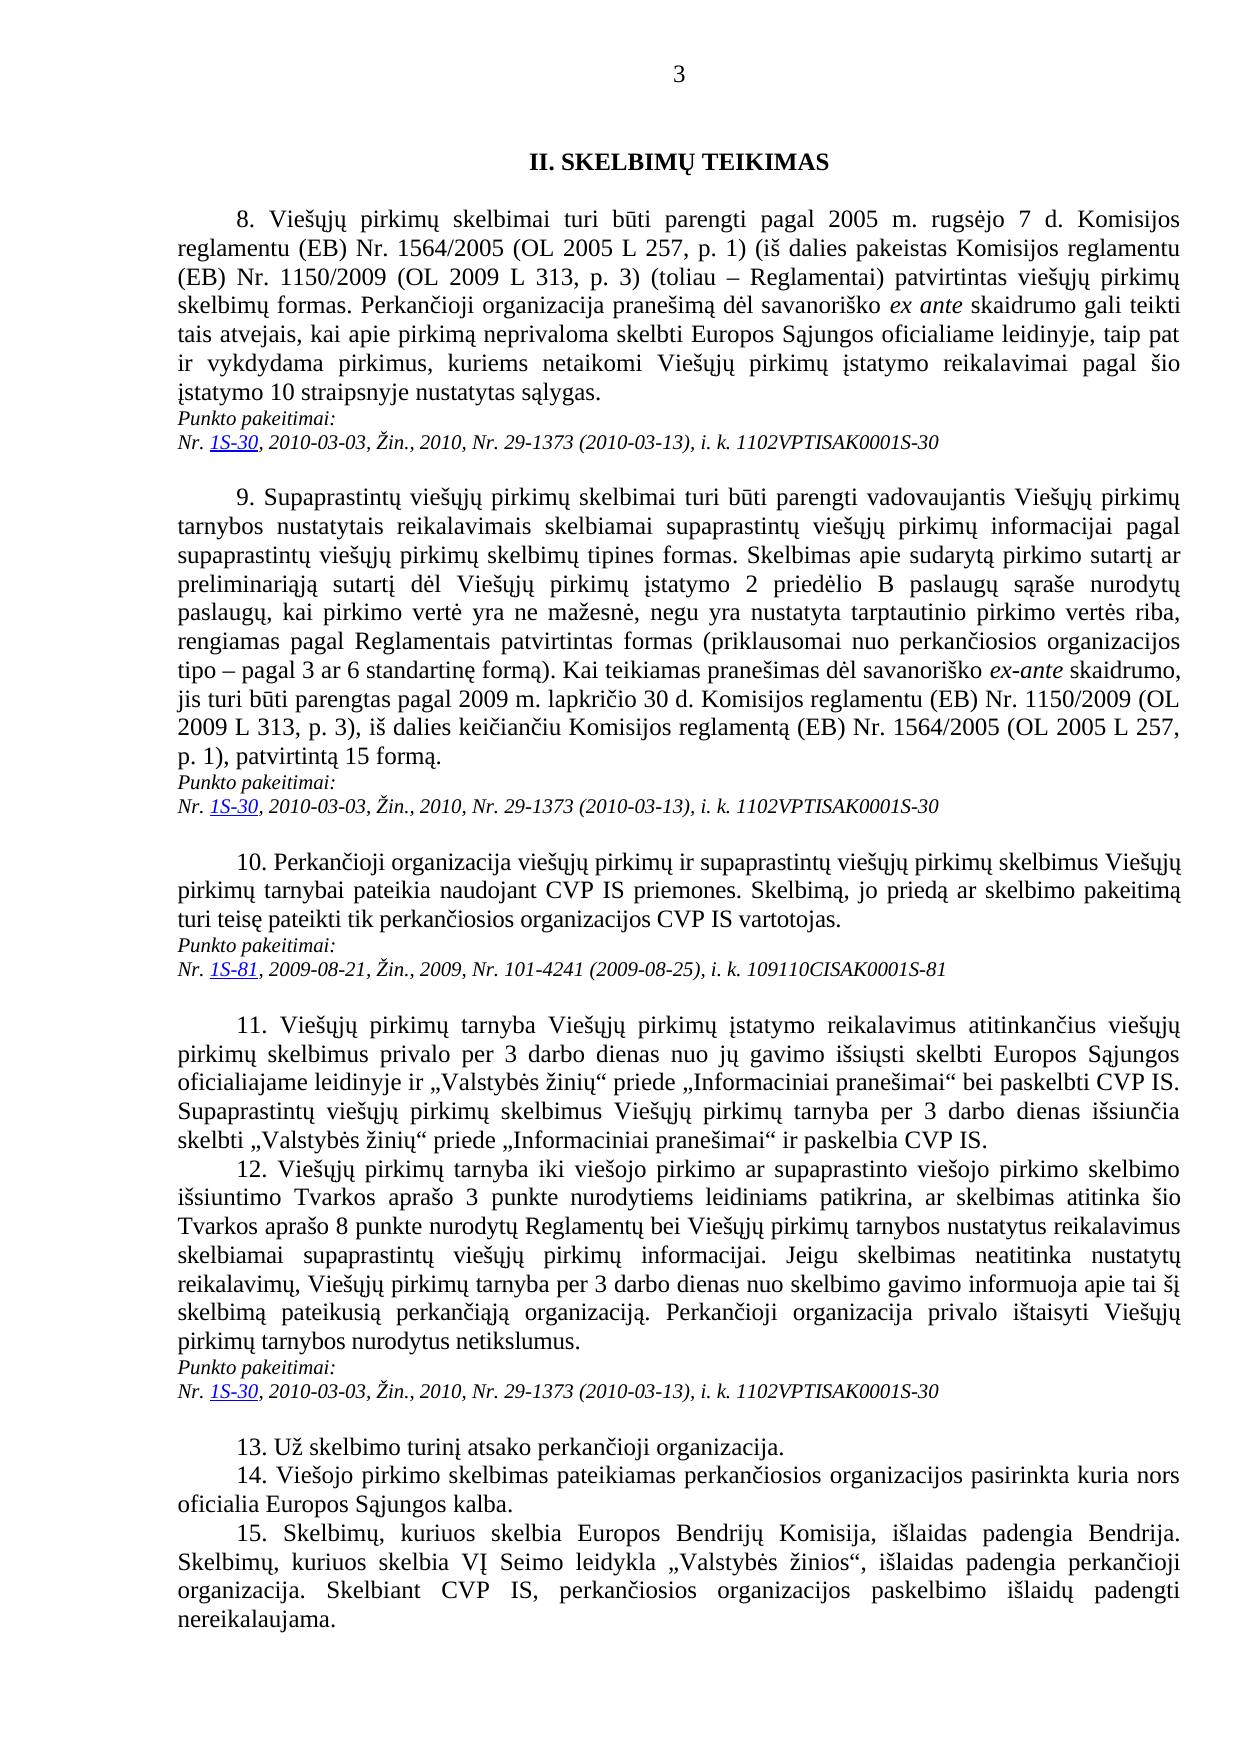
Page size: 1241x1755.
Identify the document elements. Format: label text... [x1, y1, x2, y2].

text 14. Viešojo pirkimo skelbimas pateikiamas perkančiosios organizacijos pasirinkta kuria nors oficialia Europos Sąjungos kalba. [177, 1461, 1181, 1518]
text Nr. 1S-30, 2010-03-03, Žin., 2010, Nr. 29-1373 (2010-03-13), i. k. 1102VPTISAK0001S-30 [177, 430, 1181, 454]
text Nr. 1S-81, 2009-08-21, Žin., 2009, Nr. 101-4241 (2009-08-25), i. k. 109110CISAK0001S-81 [177, 957, 1181, 981]
text Nr. 1S-30, 2010-03-03, Žin., 2010, Nr. 29-1373 (2010-03-13), i. k. 1102VPTISAK0001S-30 [177, 794, 1181, 818]
text Punkto pakeitimai: [177, 933, 1181, 957]
text 8. Viešųjų pirkimų skelbimai turi būti parengti pagal 2005 m. rugsėjo 7 d. Komisijos reglamentu (EB) Nr. 1564/2005 (OL 2005 L 257, p. 1) (iš dalies pakeistas Komisijos reglamentu (EB) Nr. 1150/2009 (OL 2009 L 313, p. 3) (toliau – Reglamentai) patvirtintas viešųjų pirkimų skelbimų formas. Perkančioji organizacija pranešimą dėl savanoriško ex ante skaidrumo gali teikti tais atvejais, kai apie pirkimą neprivaloma skelbti Europos Sąjungos oficialiame leidinyje, taip pat ir vykdydama pirkimus, kuriems netaikomi Viešųjų pirkimų įstatymo reikalavimai pagal šio įstatymo 10 straipsnyje nustatytas sąlygas. [177, 204, 1181, 406]
text Nr. 1S-30, 2010-03-03, Žin., 2010, Nr. 29-1373 (2010-03-13), i. k. 1102VPTISAK0001S-30 [177, 1379, 1181, 1403]
text Punkto pakeitimai: [177, 406, 1181, 430]
text 9. Supaprastintų viešųjų pirkimų skelbimai turi būti parengti vadovaujantis Viešųjų pirkimų tarnybos nustatytais reikalavimais skelbiamai supaprastintų viešųjų pirkimų informacijai pagal supaprastintų viešųjų pirkimų skelbimų tipines formas. Skelbimas apie sudarytą pirkimo sutartį ar preliminariąją sutartį dėl Viešųjų pirkimų įstatymo 2 priedėlio B paslaugų sąraše nurodytų paslaugų, kai pirkimo vertė yra ne mažesnė, negu yra nustatyta tarptautinio pirkimo vertės riba, rengiamas pagal Reglamentais patvirtintas formas (priklausomai nuo perkančiosios organizacijos tipo – pagal 3 ar 6 standartinę formą). Kai teikiamas pranešimas dėl savanoriško ex-ante skaidrumo, jis turi būti parengtas pagal 2009 m. lapkričio 30 d. Komisijos reglamentu (EB) Nr. 1150/2009 (OL 2009 L 313, p. 3), iš dalies keičiančiu Komisijos reglamentą (EB) Nr. 1564/2005 (OL 2005 L 257, p. 1), patvirtintą 15 formą. [177, 482, 1181, 770]
text Punkto pakeitimai: [177, 770, 1181, 794]
text 10. Perkančioji organizacija viešųjų pirkimų ir supaprastintų viešųjų pirkimų skelbimus Viešųjų pirkimų tarnybai pateikia naudojant CVP IS priemones. Skelbimą, jo priedą ar skelbimo pakeitimą turi teisę pateikti tik perkančiosios organizacijos CVP IS vartotojas. [177, 847, 1181, 933]
text 12. Viešųjų pirkimų tarnyba iki viešojo pirkimo ar supaprastinto viešojo pirkimo skelbimo išsiuntimo Tvarkos aprašo 3 punkte nurodytiems leidiniams patikrina, ar skelbimas atitinka šio Tvarkos aprašo 8 punkte nurodytų Reglamentų bei Viešųjų pirkimų tarnybos nustatytus reikalavimus skelbiamai supaprastintų viešųjų pirkimų informacijai. Jeigu skelbimas neatitinka nustatytų reikalavimų, Viešųjų pirkimų tarnyba per 3 darbo dienas nuo skelbimo gavimo informuoja apie tai šį skelbimą pateikusią perkančiąją organizaciją. Perkančioji organizacija privalo ištaisyti Viešųjų pirkimų tarnybos nurodytus netikslumus. [177, 1154, 1181, 1355]
text 15. Skelbimų, kuriuos skelbia Europos Bendrijų Komisija, išlaidas padengia Bendrija. Skelbimų, kuriuos skelbia VĮ Seimo leidykla „Valstybės žinios“, išlaidas padengia perkančioji organizacija. Skelbiant CVP IS, perkančiosios organizacijos paskelbimo išlaidų padengti nereikalaujama. [177, 1518, 1181, 1633]
text 11. Viešųjų pirkimų tarnyba Viešųjų pirkimų įstatymo reikalavimus atitinkančius viešųjų pirkimų skelbimus privalo per 3 darbo dienas nuo jų gavimo išsiųsti skelbti Europos Sąjungos oficialiajame leidinyje ir „Valstybės žinių“ priede „Informaciniai pranešimai“ bei paskelbti CVP IS. Supaprastintų viešųjų pirkimų skelbimus Viešųjų pirkimų tarnyba per 3 darbo dienas išsiunčia skelbti „Valstybės žinių“ priede „Informaciniai pranešimai“ ir paskelbia CVP IS. [177, 1010, 1181, 1154]
text 13. Už skelbimo turinį atsako perkančioji organizacija. [177, 1432, 1181, 1461]
text II. SKELBIMŲ TEIKIMAS [177, 147, 1181, 176]
text Punkto pakeitimai: [177, 1355, 1181, 1379]
